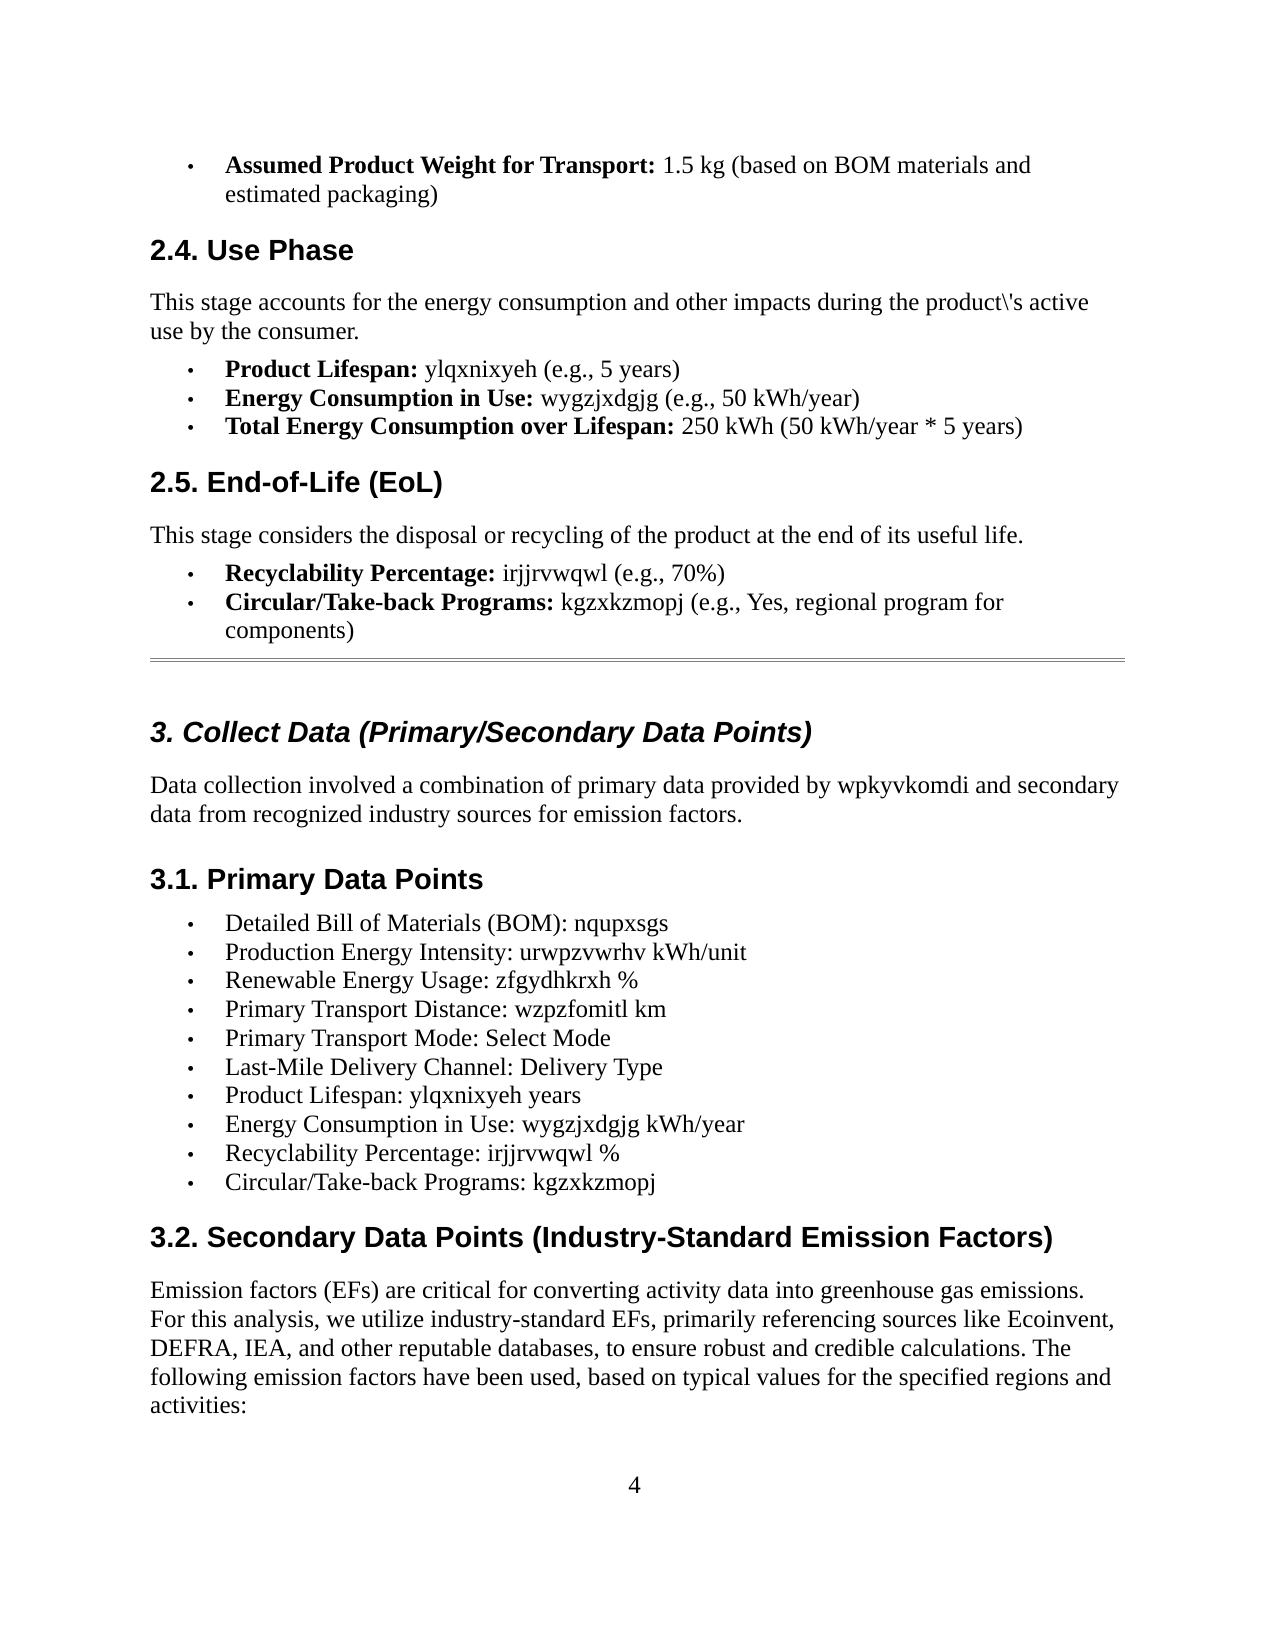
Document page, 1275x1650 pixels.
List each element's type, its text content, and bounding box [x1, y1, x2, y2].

text Data collection involved a combination of primary data provided by wpkyvkomdi and secondary data from recognized industry sources for emission factors. [150, 770, 1125, 828]
text Emission factors (EFs) are critical for converting activity data into greenhouse gas emissions. For this analysis, we utilize industry-standard EFs, primarily referencing sources like Ecoinvent, DEFRA, IEA, and other reputable databases, to ensure robust and credible calculations. The following emission factors have been used, based on typical values for the specified regions and activities: [150, 1275, 1125, 1419]
list Product Lifespan: ylqxnixyeh years [187, 1080, 1125, 1109]
subtitle 2.4. Use Phase [150, 232, 1125, 266]
list Energy Consumption in Use: wygzjxdgjg kWh/year [187, 1109, 1125, 1138]
list Recyclability Percentage: irjjrvwqwl % [187, 1138, 1125, 1167]
list Production Energy Intensity: urwpzvwrhv kWh/unit [187, 937, 1125, 965]
text This stage accounts for the energy consumption and other impacts during the product\'s active use by the consumer. [150, 287, 1125, 345]
subtitle 3.1. Primary Data Points [150, 862, 1125, 895]
text This stage considers the disposal or recycling of the product at the end of its useful life. [150, 520, 1125, 549]
list Detailed Bill of Materials (BOM): nqupxsgs [187, 908, 1125, 937]
list Circular/Take-back Programs: kgzxkzmopj (e.g., Yes, regional program for components) [187, 587, 1125, 644]
list Last-Mile Delivery Channel: Delivery Type [187, 1052, 1125, 1080]
subtitle 2.5. End-of-Life (EoL) [150, 465, 1125, 499]
list Circular/Take-back Programs: kgzxkzmopj [187, 1167, 1125, 1195]
list Energy Consumption in Use: wygzjxdgjg (e.g., 50 kWh/year) [187, 383, 1125, 411]
list Renewable Energy Usage: zfgydhkrxh % [187, 965, 1125, 994]
list Product Lifespan: ylqxnixyeh (e.g., 5 years) [187, 354, 1125, 383]
list Assumed Product Weight for Transport: 1.5 kg (based on BOM materials and estimated packaging) [187, 150, 1125, 207]
list Total Energy Consumption over Lifespan: 250 kWh (50 kWh/year * 5 years) [187, 411, 1125, 440]
list Primary Transport Mode: Select Mode [187, 1023, 1125, 1052]
subtitle 3.2. Secondary Data Points (Industry-Standard Emission Factors) [150, 1220, 1125, 1254]
subtitle 3. Collect Data (Primary/Secondary Data Points) [150, 715, 1125, 749]
list Recyclability Percentage: irjjrvwqwl (e.g., 70%) [187, 558, 1125, 587]
list Primary Transport Distance: wzpzfomitl km [187, 994, 1125, 1023]
